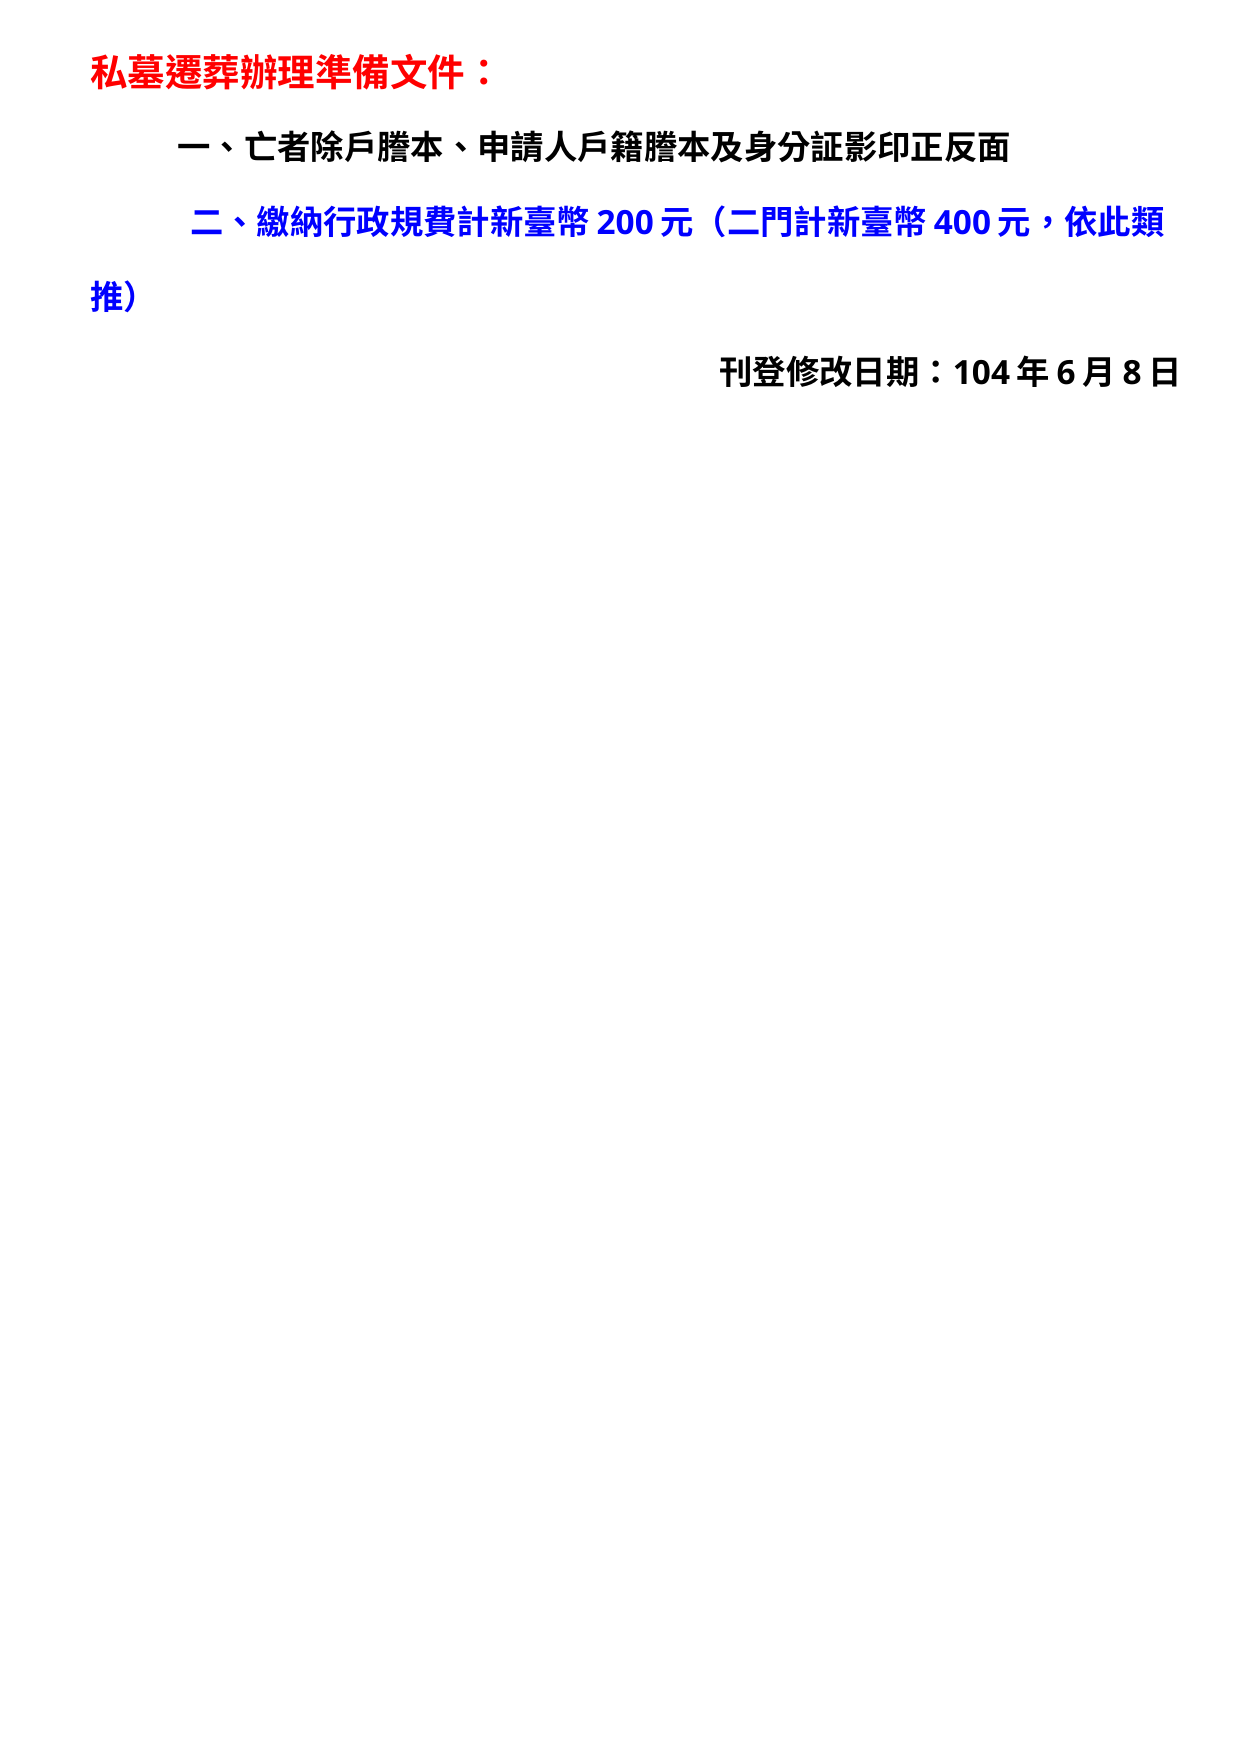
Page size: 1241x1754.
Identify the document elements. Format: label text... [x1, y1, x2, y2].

text 一、亡者除戶謄本、申請人戶籍謄本及身分証影印正反面 [177, 108, 1181, 183]
text 私墓遷葬辦理準備文件： [90, 33, 1181, 108]
text 二、繳納行政規費計新臺幣200元（二門計新臺幣400元，依此類推） [90, 183, 1181, 333]
text 刊登修改日期：104年6月8日 [90, 333, 1181, 408]
